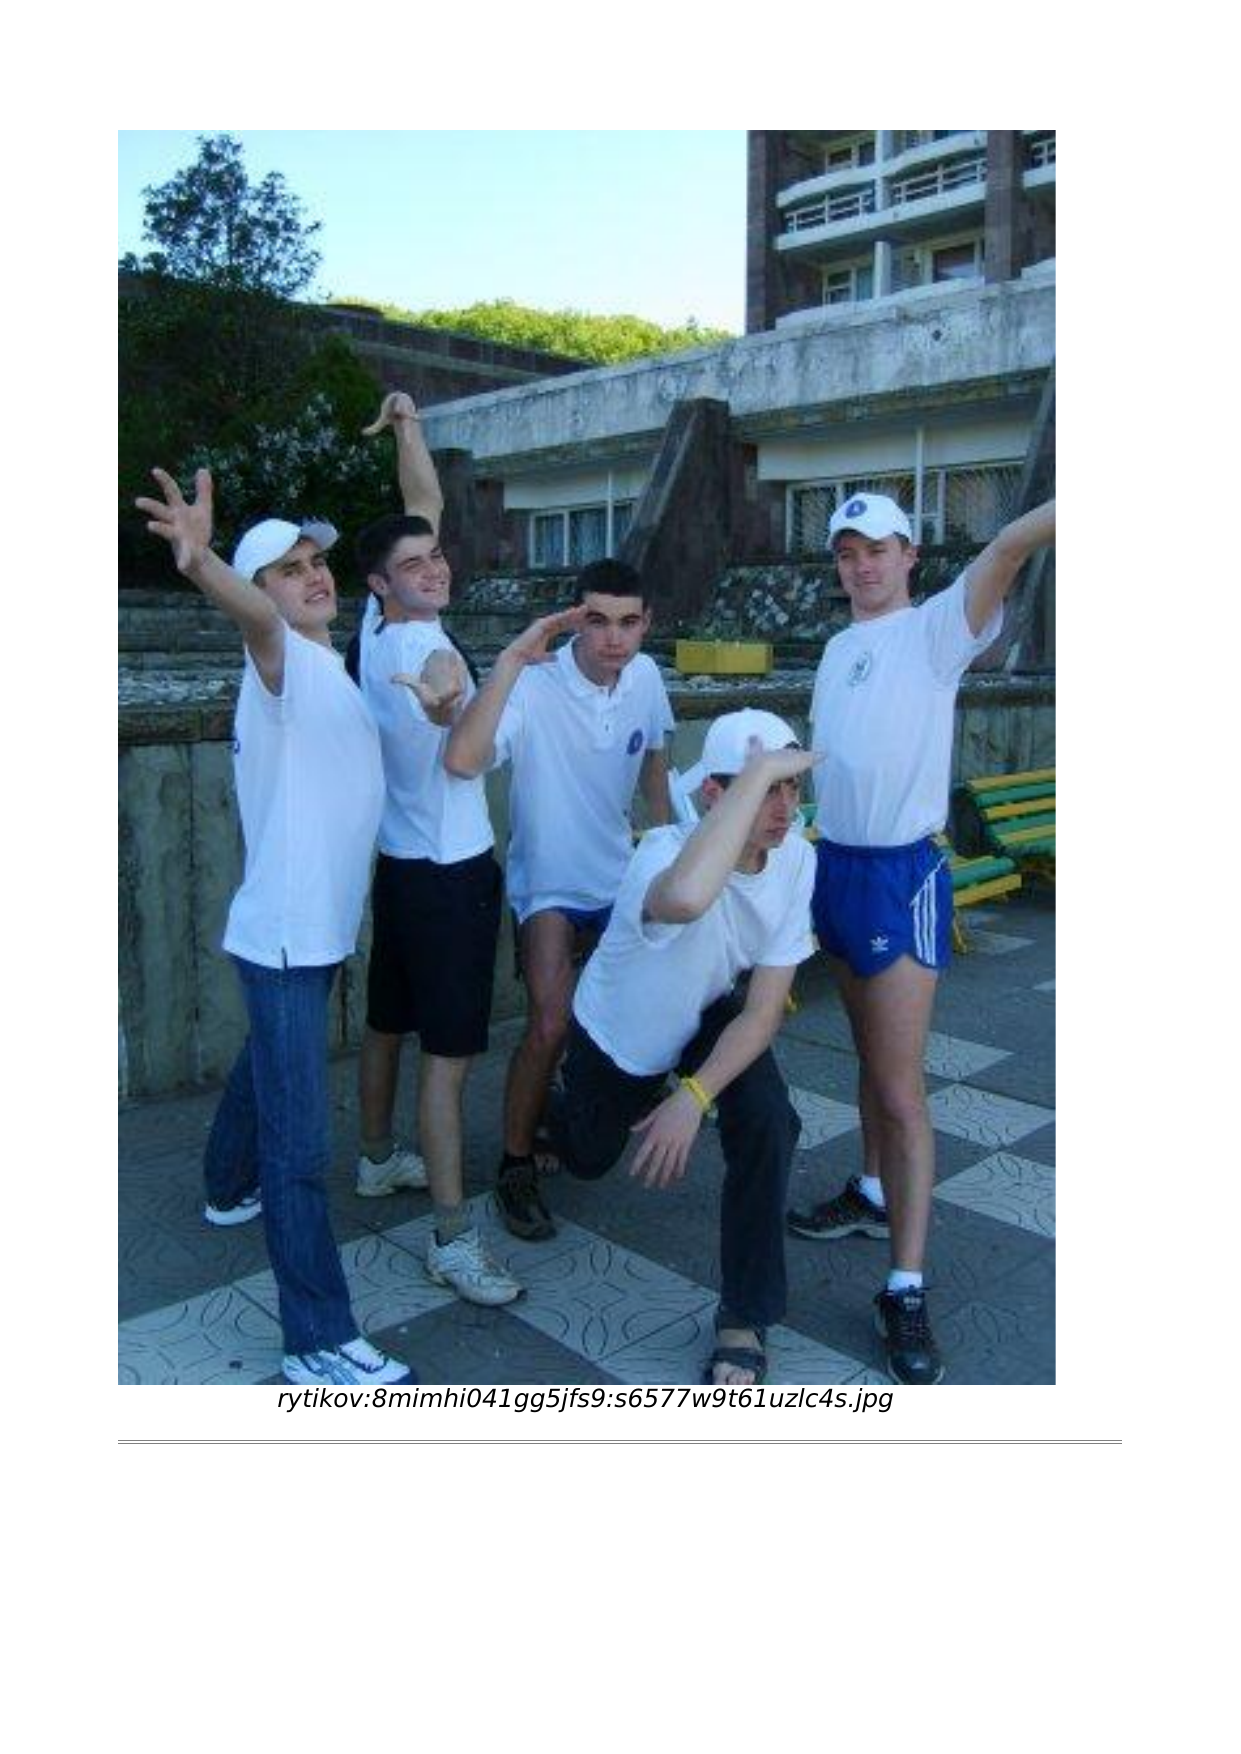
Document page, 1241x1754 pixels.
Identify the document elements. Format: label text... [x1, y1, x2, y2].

picture [118, 130, 1056, 1385]
text rytikov:8mimhi041gg5jfs9:s6577w9t61uzlc4s.jpg [118, 1385, 1056, 1413]
